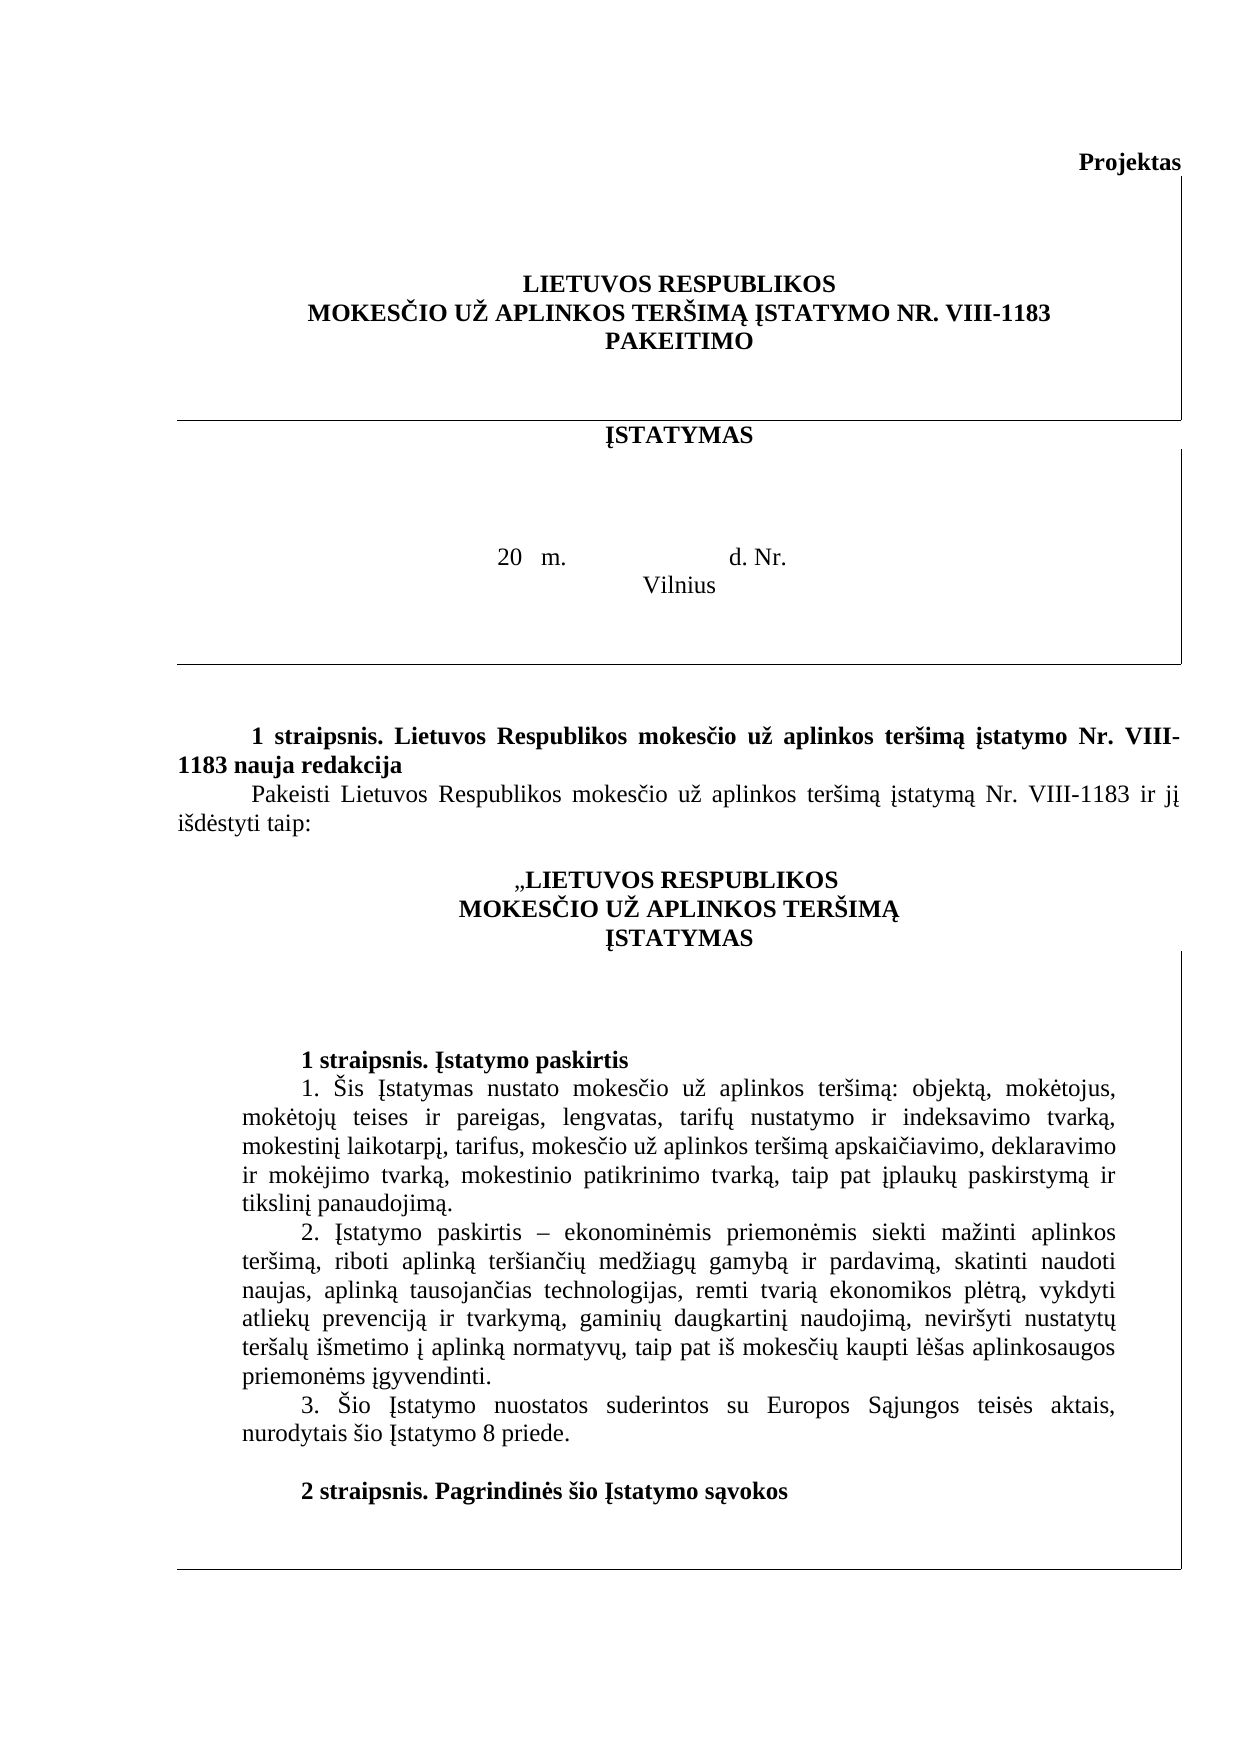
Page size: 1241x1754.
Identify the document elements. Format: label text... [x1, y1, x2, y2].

text ĮSTATYMAS [177, 420, 1181, 448]
text ĮSTATYMAS [177, 923, 1181, 951]
text MOKESČIO UŽ APLINKOS TERŠIMĄ ĮSTATYMO NR. VIII-1183 PAKEITIMO [177, 298, 1181, 420]
text Vilnius [177, 571, 1181, 664]
text 2 straipsnis. Pagrindinės šio Įstatymo sąvokos [177, 1476, 1181, 1569]
text 2. Įstatymo paskirtis – ekonominėmis priemonėmis siekti mažinti aplinkos teršimą, riboti aplinką teršiančių medžiagų gamybą ir pardavimą, skatinti naudoti naujas, aplinką tausojančias technologijas, remti tvarią ekonomikos plėtrą, vykdyti atliekų prevenciją ir tvarkymą, gaminių daugkartinį naudojimą, neviršyti nustatytų teršalų išmetimo į aplinką normatyvų, taip pat iš mokesčių kaupti lėšas aplinkosaugos priemonėms įgyvendinti. [177, 1217, 1181, 1390]
text MOKESČIO UŽ APLINKOS TERŠIMĄ [177, 894, 1181, 923]
text 1 straipsnis. Įstatymo paskirtis [177, 1045, 1181, 1073]
text Pakeisti Lietuvos Respublikos mokesčio už aplinkos teršimą įstatymą Nr. VIII-1183 ir jį išdėstyti taip: [177, 779, 1181, 836]
text 20 m. d. Nr. [177, 542, 1181, 571]
text Projektas [177, 147, 1181, 176]
text 1 [177, 118, 1211, 147]
text 3. Šio Įstatymo nuostatos suderintos su Europos Sąjungos teisės aktais, nurodytais šio Įstatymo 8 priede. [177, 1390, 1181, 1447]
text 1 straipsnis. Lietuvos Respublikos mokesčio už aplinkos teršimą įstatymo Nr. VIII-1183 nauja redakcija [177, 721, 1181, 779]
text 1. Šis Įstatymas nustato mokesčio už aplinkos teršimą: objektą, mokėtojus, mokėtojų teises ir pareigas, lengvatas, tarifų nustatymo ir indeksavimo tvarką, mokestinį laikotarpį, tarifus, mokesčio už aplinkos teršimą apskaičiavimo, deklaravimo ir mokėjimo tvarką, mokestinio patikrinimo tvarką, taip pat įplaukų paskirstymą ir tikslinį panaudojimą. [177, 1073, 1181, 1217]
text „LIETUVOS RESPUBLIKOS [177, 865, 1181, 894]
text LIETUVOS RESPUBLIKOS [177, 269, 1181, 298]
